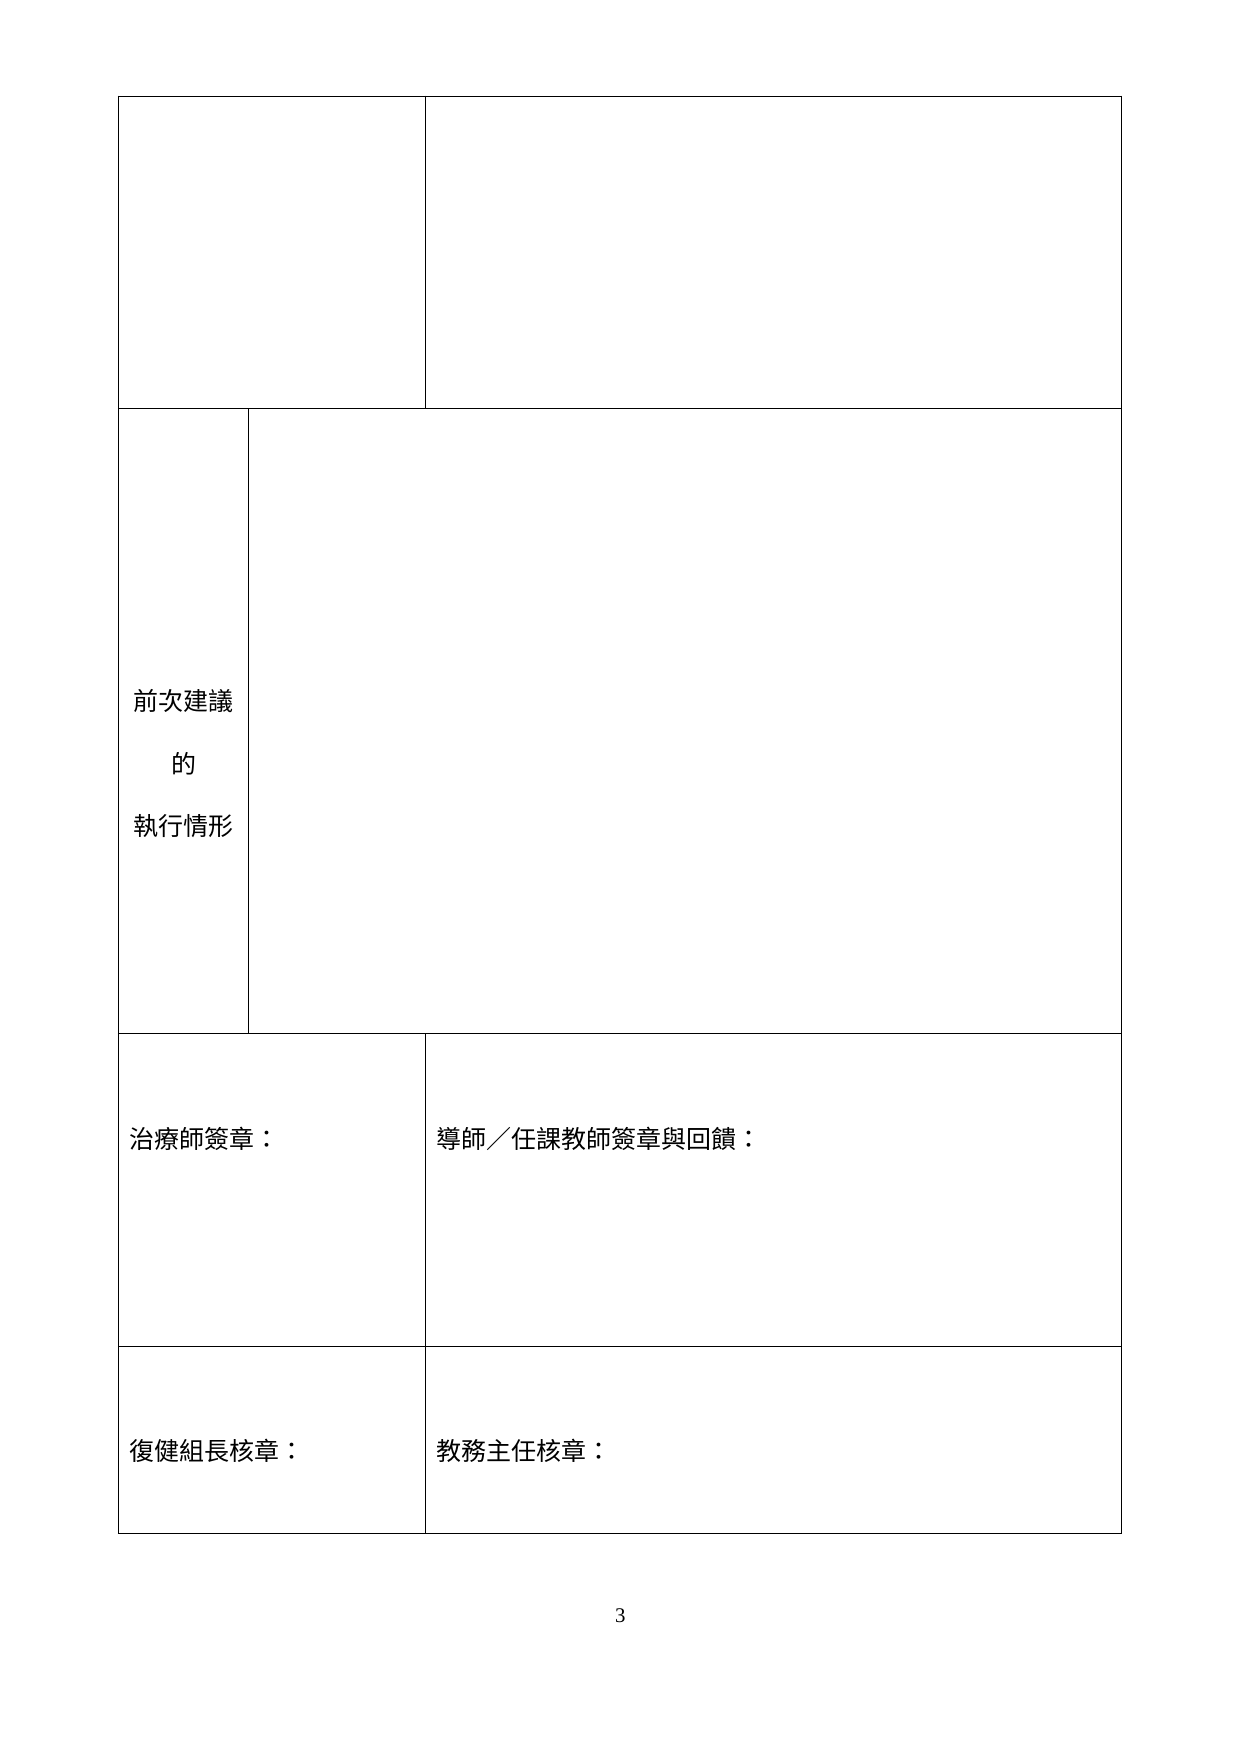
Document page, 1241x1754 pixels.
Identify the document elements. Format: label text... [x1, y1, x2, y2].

table_cell 治療師簽章： [119, 1034, 425, 1346]
table_cell [119, 97, 425, 408]
table_cell [249, 409, 1121, 1033]
table_cell 導師／任課教師簽章與回饋： [426, 1034, 1121, 1346]
table_cell 教務主任核章： [426, 1347, 1121, 1533]
table_cell 復健組長核章： [119, 1347, 425, 1533]
table_cell [426, 97, 1121, 408]
table_cell 前次建議的 執行情形 [119, 409, 248, 1033]
